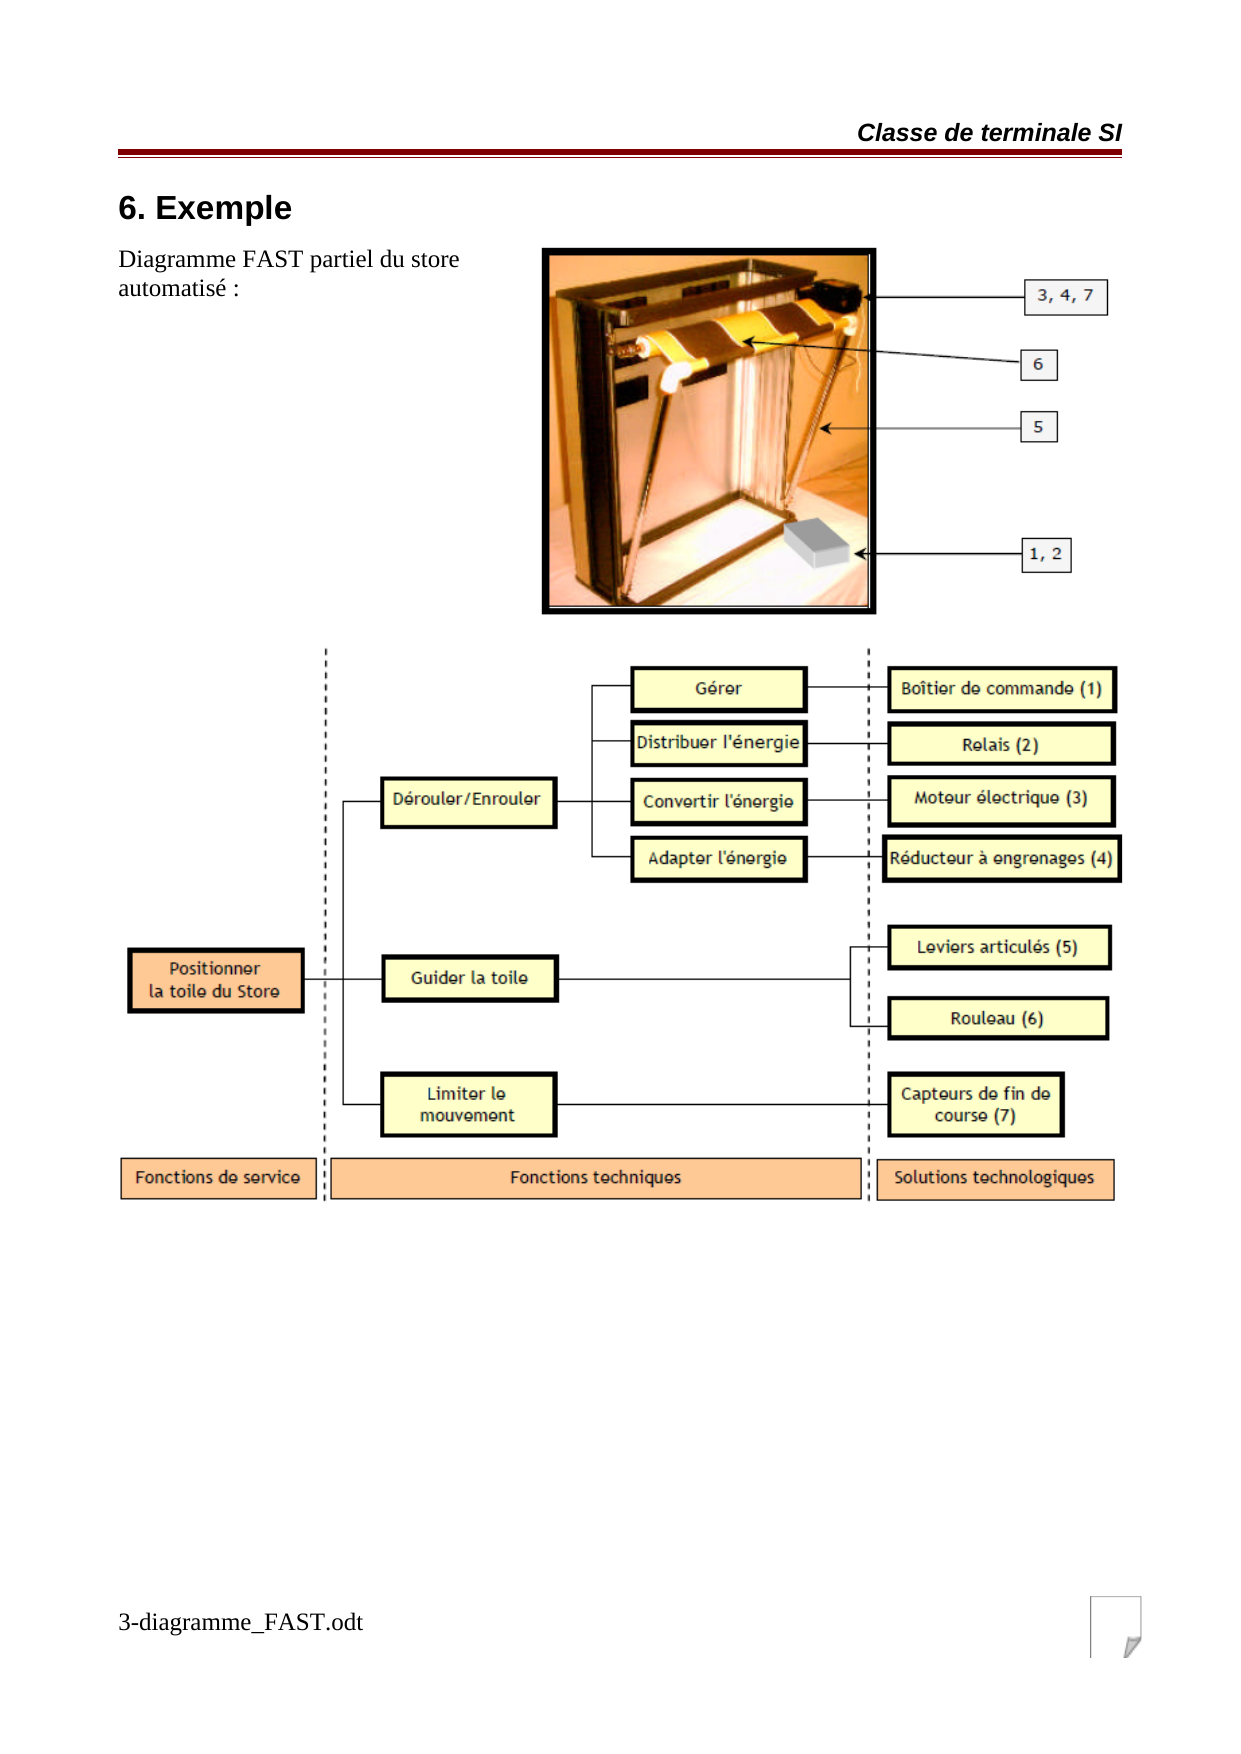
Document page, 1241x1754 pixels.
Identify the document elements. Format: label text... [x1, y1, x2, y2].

table_header [1112, 244, 1123, 616]
table_header Diagramme FAST partiel du store automatisé : [118, 244, 537, 616]
picture [118, 642, 1123, 1205]
subtitle 6. Exemple [118, 188, 1122, 226]
picture [537, 243, 1112, 617]
